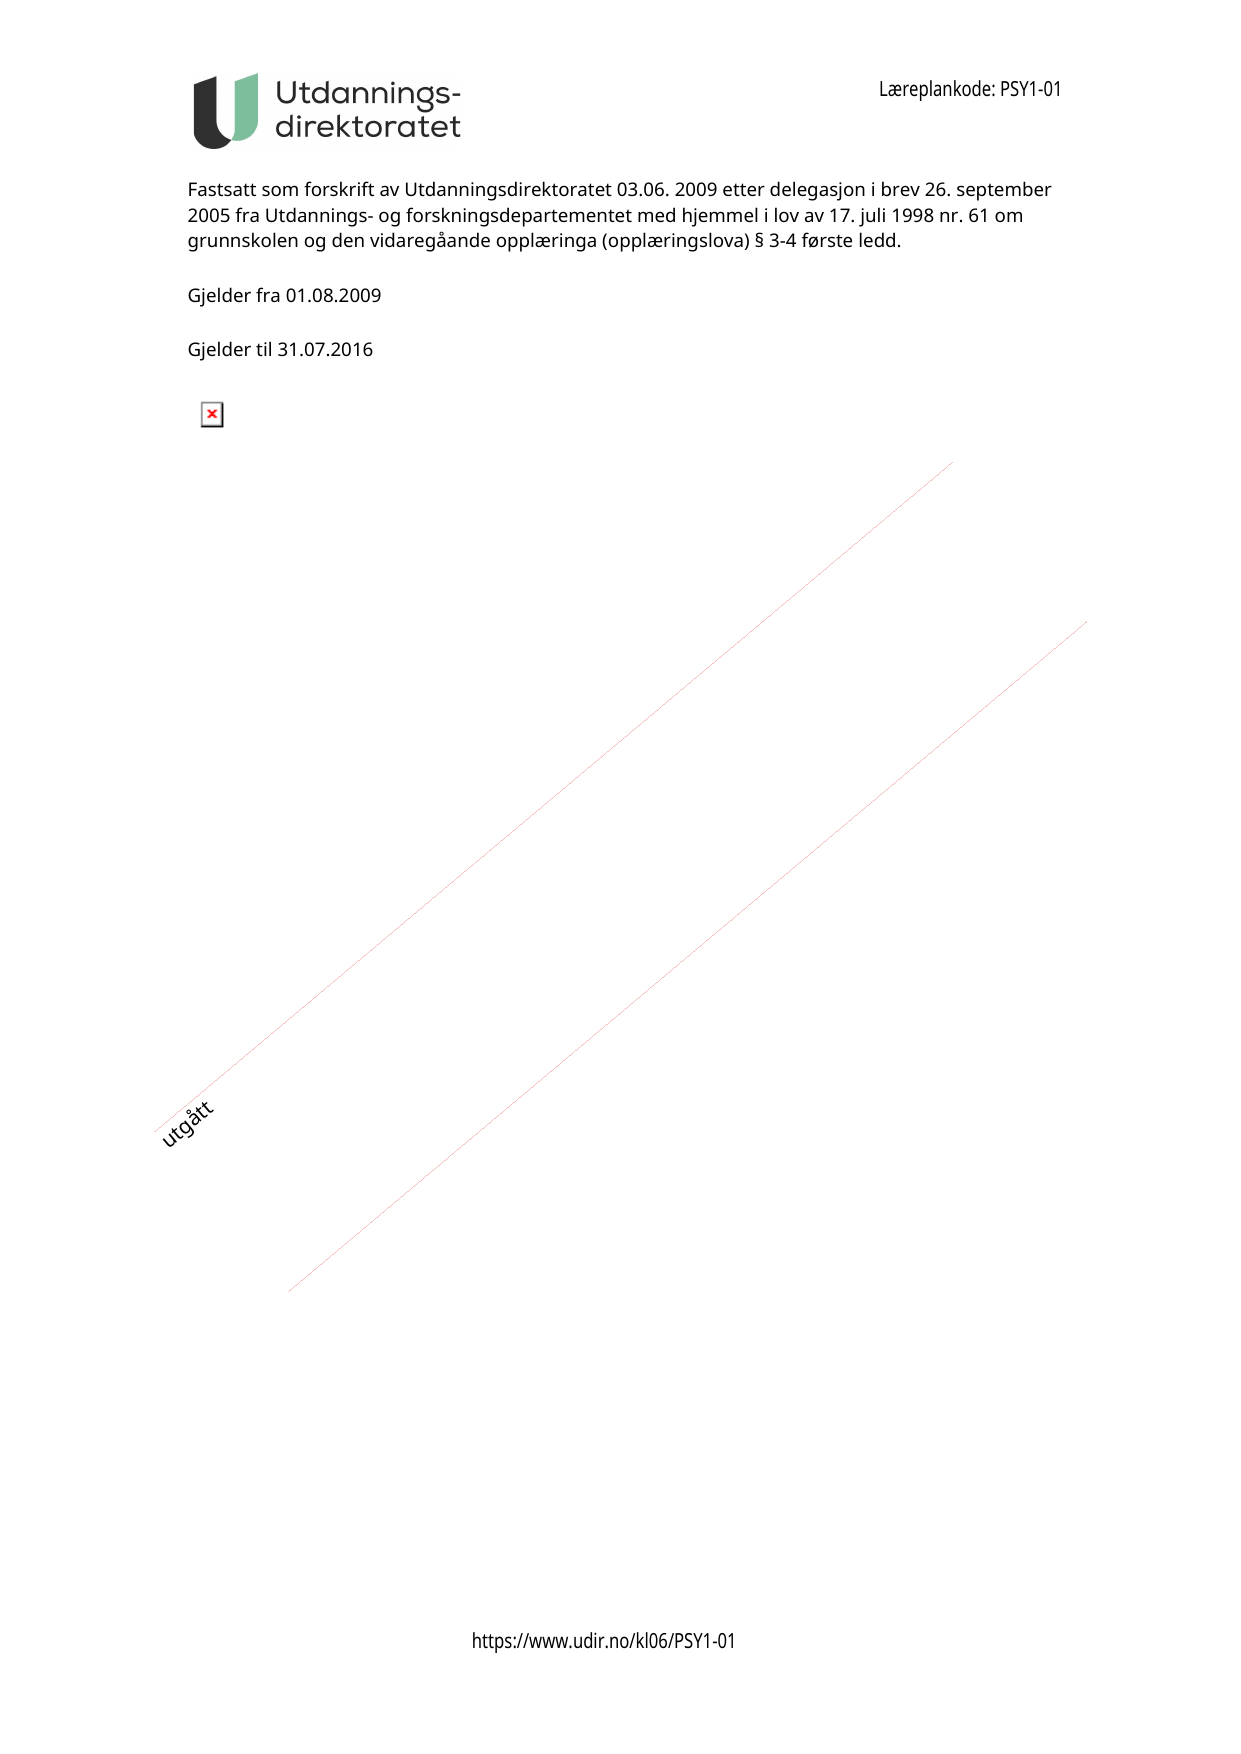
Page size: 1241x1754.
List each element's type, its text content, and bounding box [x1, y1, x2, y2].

text Gjelder til 31.07.2016 [378, 337, 1053, 362]
text Fastsatt som forskrift av Utdanningsdirektoratet 03.06. 2009 etter delegasjon i brev 26. september 2005 fra Utdannings- og forskningsdepartementet med hjemmel i lov av 17. juli 1998 nr. 61 om grunnskolen og den vidaregåande opplæringa (opplæringslova) § 3-4 første ledd. [187, 176, 1053, 253]
picture [193, 73, 461, 149]
picture [187, 391, 238, 442]
text Gjelder fra 01.08.2009 [386, 282, 1053, 308]
